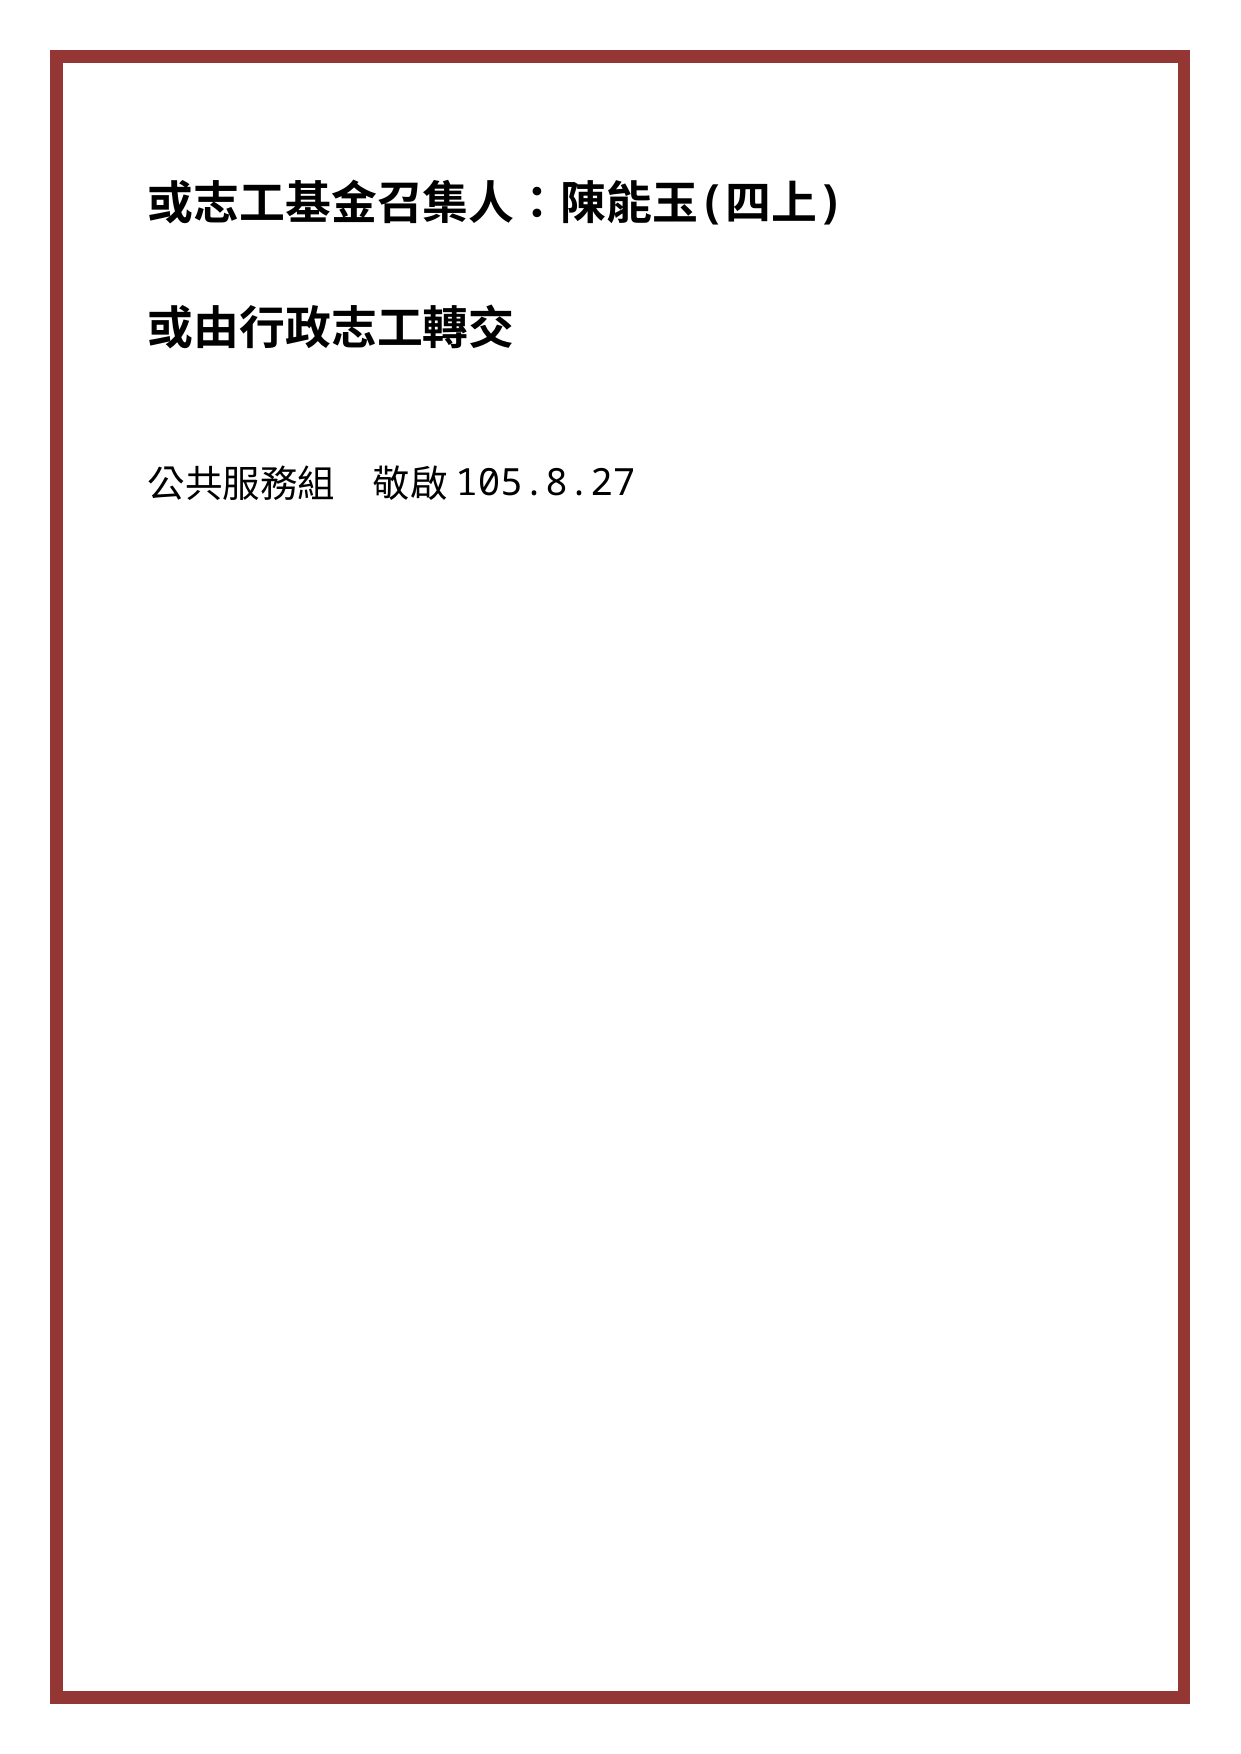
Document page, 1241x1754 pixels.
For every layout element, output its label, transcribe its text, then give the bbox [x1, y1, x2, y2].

text 或志工基金召集人：陳能玉(四上) [148, 127, 1092, 252]
text 公共服務組 敬啟105.8.27 [148, 439, 1092, 502]
text 或由行政志工轉交 [148, 252, 1092, 377]
